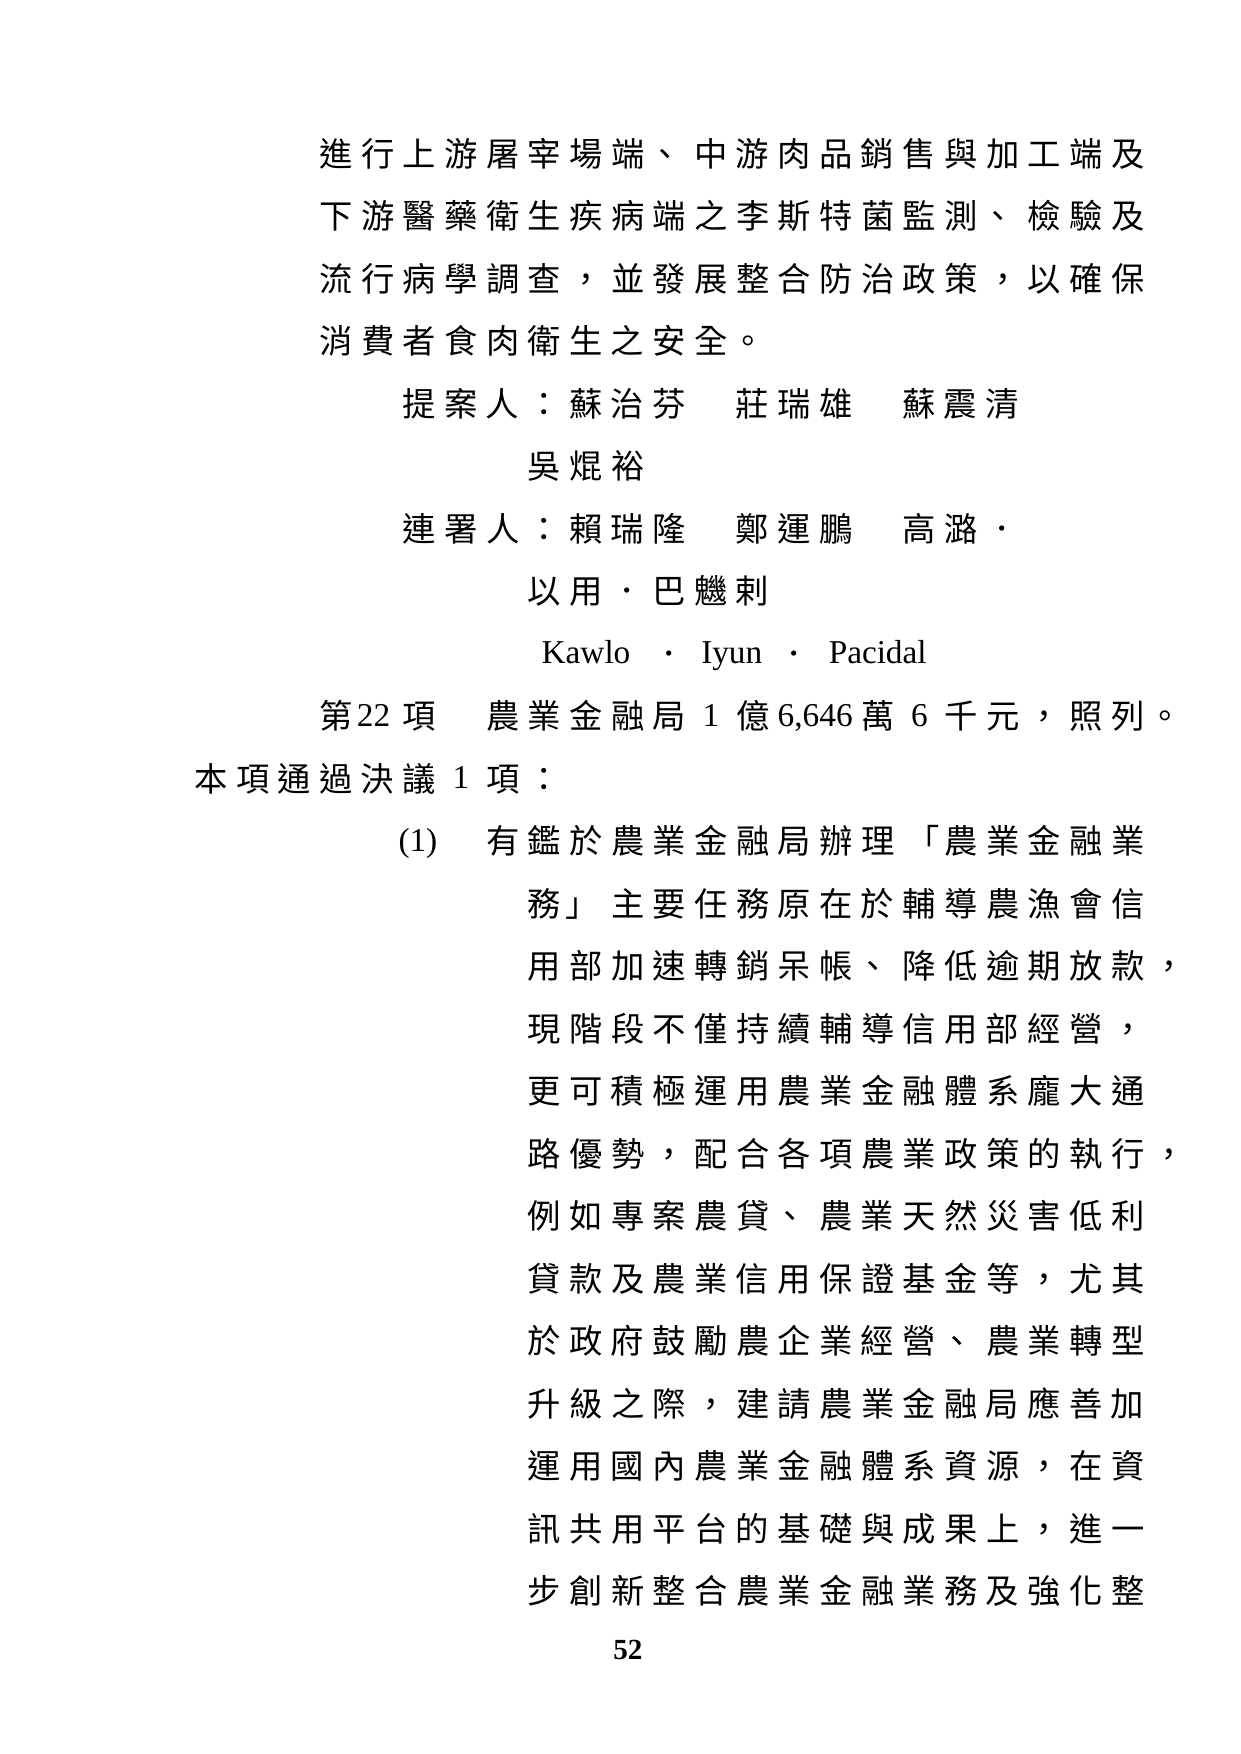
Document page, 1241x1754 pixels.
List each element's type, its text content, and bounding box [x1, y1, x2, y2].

text 連署人：賴瑞隆 鄭運鵬 高潞．以用．巴魕剌Kawlo．Iyun．Pacidal [384, 485, 1044, 673]
list 有鑑於農業金融局辦理「農業金融業務」主要任務原在於輔導農漁會信用部加速轉銷呆帳、降低逾期放款，現階段不僅持續輔導信用部經營，更可積極運用農業金融體系龐大通路優勢，配合各項農業政策的執行，例如專案農貸、農業天然災害低利貸款及農業信用保證基金等，尤其於政府鼓勵農企業經營、農業轉型升級之際，建請農業金融局應善加運用國內農業金融體系資源，在資訊共用平台的基礎與成果上，進一步創新整合農業金融業務及強化整體競爭力，並積極研議提升農業金融服務之具體績效指標，以逐步提供小農及農漁企業完整便利的金融服務。 [372, 798, 1148, 1610]
text 本項通過決議1項： [150, 735, 1148, 798]
text 提案人：蘇治芬 莊瑞雄 蘇震清 吳焜裕 [384, 360, 1044, 485]
list 行政院農業委員會動植物防疫檢疫局雖多年來已於屠宰場針對畜禽屠體採樣及監測李斯特菌並針對陽性屠宰場進行屠體交叉污染防制輔導，惟肉品衛生安全涉及生產、販售及消費三端，相關部會(衛福部及農委會)應持續規劃並進行既有李斯特菌相關研究計畫，未來更應共同研議規劃跨部會整合型李斯特菌相關研究計畫，進行上游屠宰場端、中游肉品銷售與加工端及下游醫藥衛生疾病端之李斯特菌監測、檢驗及流行病學調查，並發展整合防治政策，以確保消費者食肉衛生之安全。 [181, 110, 1148, 360]
list 農業金融局1億6,646萬6千元，照列。 [305, 673, 1148, 735]
